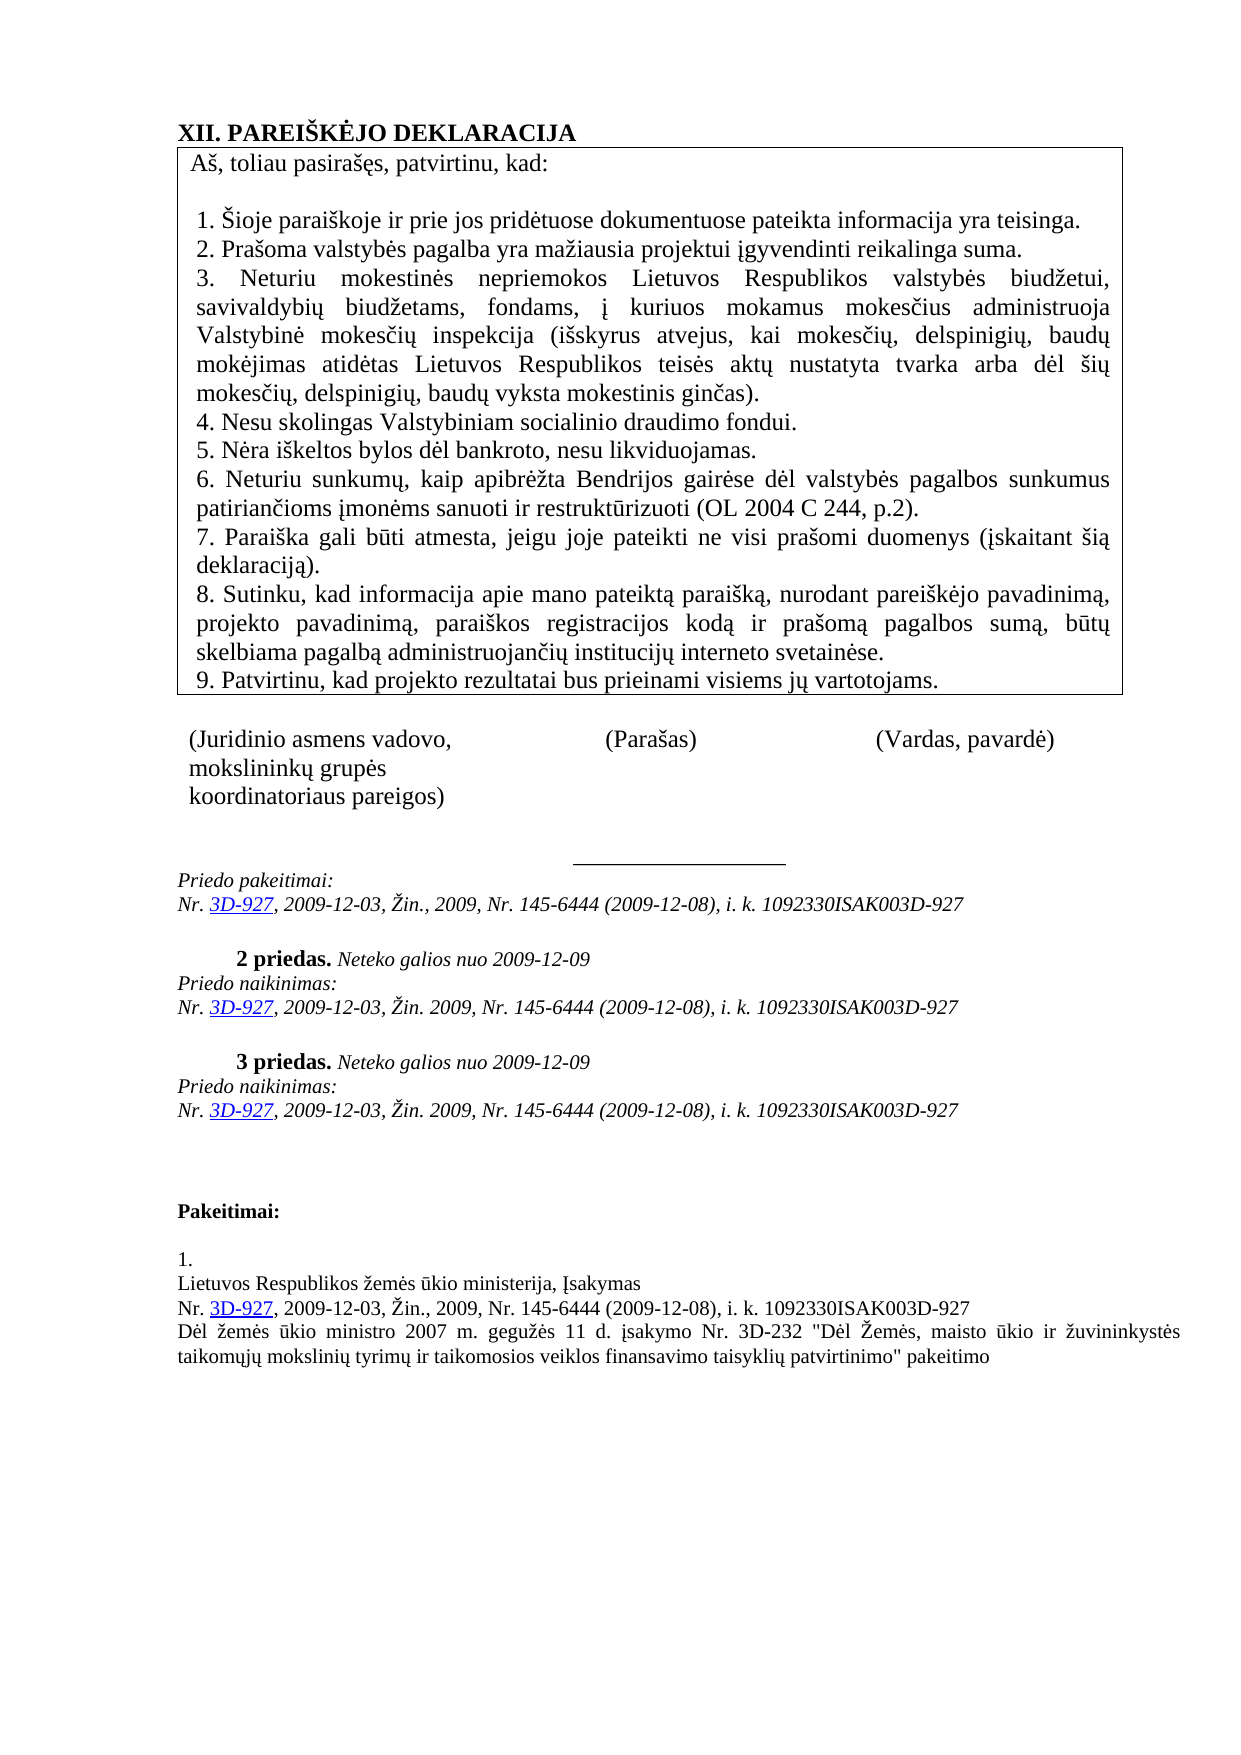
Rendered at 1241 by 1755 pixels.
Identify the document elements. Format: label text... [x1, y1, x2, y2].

text Priedo pakeitimai: [177, 868, 1181, 892]
text 2 priedas. Neteko galios nuo 2009-12-09 [177, 944, 1181, 971]
text _________________ [177, 839, 1181, 868]
table_header Aš, toliau pasirašęs, patvirtinu, kad: 1. Šioje paraiškoje ir prie jos pridėtuose dokumentuose pateikta informacija yra teisinga. 2. Prašoma valstybės pagalba yra mažiausia projektui įgyvendinti reikalinga suma. 3. Neturiu mokestinės nepriemokos Lietuvos Respublikos valstybės biudžetui, savivaldybių biudžetams, fondams, į kuriuos mokamus mokesčius administruoja Valstybinė mokesčių inspekcija (išskyrus atvejus, kai mokesčių, delspinigių, baudų mokėjimas atidėtas Lietuvos Respublikos teisės aktų nustatyta tvarka arba dėl šių mokesčių, delspinigių, baudų vyksta mokestinis ginčas). 4. Nesu skolingas Valstybiniam socialinio draudimo fondui. 5. Nėra iškeltos bylos dėl bankroto, nesu likviduojamas. 6. Neturiu sunkumų, kaip apibrėžta Bendrijos gairėse dėl valstybės pagalbos sunkumus patiriančioms įmonėms sanuoti ir restruktūrizuoti (OL 2004 C 244, p.2). 7. Paraiška gali būti atmesta, jeigu joje pateikti ne visi prašomi duomenys (įskaitant šią deklaraciją). 8. Sutinku, kad informacija apie mano pateiktą paraišką, nurodant pareiškėjo pavadinimą, projekto pavadinimą, paraiškos registracijos kodą ir prašomą pagalbos sumą, būtų skelbiama pagalbą administruojančių institucijų interneto svetainėse. 9. Patvirtinu, kad projekto rezultatai bus prieinami visiems jų vartotojams. [178, 148, 1122, 694]
text 1. [177, 1247, 1181, 1271]
text Nr. 3D-927, 2009-12-03, Žin. 2009, Nr. 145-6444 (2009-12-08), i. k. 1092330ISAK003D-927 [177, 995, 1181, 1019]
table_header (Vardas, pavardė) [808, 724, 1122, 810]
text Nr. 3D-927, 2009-12-03, Žin., 2009, Nr. 145-6444 (2009-12-08), i. k. 1092330ISAK003D-927 [177, 1295, 1181, 1319]
text Nr. 3D-927, 2009-12-03, Žin., 2009, Nr. 145-6444 (2009-12-08), i. k. 1092330ISAK003D-927 [177, 892, 1181, 916]
text Lietuvos Respublikos žemės ūkio ministerija, Įsakymas [177, 1271, 1181, 1295]
text 3 priedas. Neteko galios nuo 2009-12-09 [177, 1048, 1181, 1074]
text Dėl žemės ūkio ministro 2007 m. gegužės 11 d. įsakymo Nr. 3D-232 "Dėl Žemės, maisto ūkio ir žuvininkystės taikomųjų mokslinių tyrimų ir taikomosios veiklos finansavimo taisyklių patvirtinimo" pakeitimo [177, 1319, 1181, 1368]
text XII. PAREIŠKĖJO DEKLARACIJA [177, 118, 1181, 147]
text Nr. 3D-927, 2009-12-03, Žin. 2009, Nr. 145-6444 (2009-12-08), i. k. 1092330ISAK003D-927 [177, 1098, 1181, 1122]
text Priedo naikinimas: [177, 1074, 1181, 1098]
table_header (Juridinio asmens vadovo, mokslininkų grupės koordinatoriaus pareigos) [177, 724, 494, 810]
text Pakeitimai: [177, 1199, 1181, 1223]
text Priedo naikinimas: [177, 971, 1181, 995]
table_header (Parašas) [494, 724, 808, 810]
